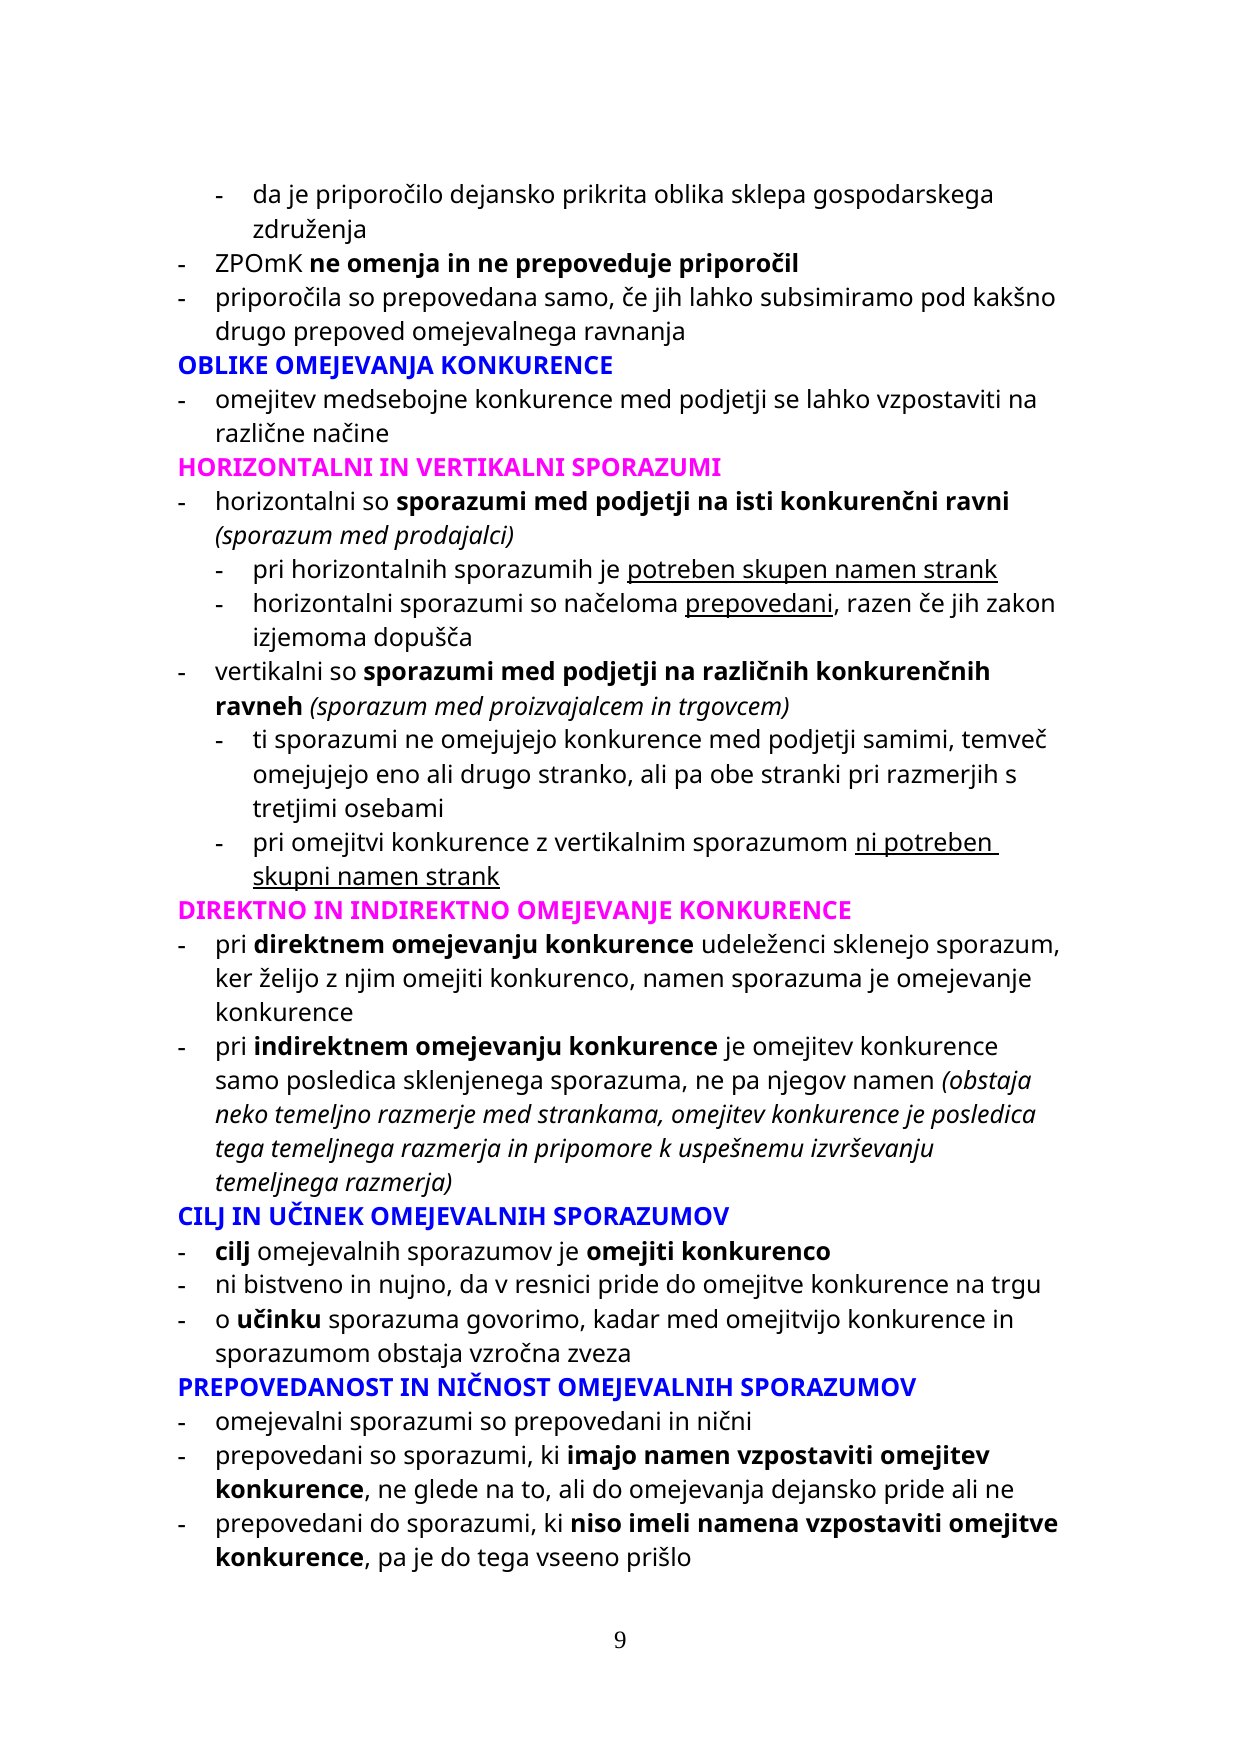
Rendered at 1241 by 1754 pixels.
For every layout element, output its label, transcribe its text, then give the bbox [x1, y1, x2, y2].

subtitle CILJ IN UČINEK OMEJEVALNIH SPORAZUMOV [177, 1199, 1063, 1233]
list horizontalni so sporazumi med podjetji na isti konkurenčni ravni (sporazum med prodajalci) [177, 484, 1063, 552]
subtitle DIREKTNO IN INDIREKTNO OMEJEVANJE KONKURENCE [177, 892, 1063, 927]
list cilj omejevalnih sporazumov je omejiti konkurenco [177, 1233, 1063, 1267]
list pri direktnem omejevanju konkurence udeleženci sklenejo sporazum, ker želijo z njim omejiti konkurenco, namen sporazuma je omejevanje konkurence [177, 927, 1063, 1029]
list pri indirektnem omejevanju konkurence je omejitev konkurence samo posledica sklenjenega sporazuma, ne pa njegov namen (obstaja neko temeljno razmerje med strankama, omejitev konkurence je posledica tega temeljnega razmerja in pripomore k uspešnemu izvrševanju temeljnega razmerja) [177, 1029, 1063, 1199]
list vertikalni so sporazumi med podjetji na različnih konkurenčnih ravneh (sporazum med proizvajalcem in trgovcem) [177, 654, 1063, 722]
list da je priporočilo dejansko prikrita oblika sklepa gospodarskega združenja [215, 177, 1063, 245]
subtitle HORIZONTALNI IN VERTIKALNI SPORAZUMI [177, 450, 1063, 484]
list o učinku sporazuma govorimo, kadar med omejitvijo konkurence in sporazumom obstaja vzročna zveza [177, 1301, 1063, 1369]
subtitle PREPOVEDANOST IN NIČNOST OMEJEVALNIH SPORAZUMOV [177, 1369, 1063, 1403]
list pri horizontalnih sporazumih je potreben skupen namen strank [215, 552, 1063, 586]
list ni bistveno in nujno, da v resnici pride do omejitve konkurence na trgu [177, 1267, 1063, 1301]
subtitle OBLIKE OMEJEVANJA KONKURENCE [177, 347, 1063, 382]
list horizontalni sporazumi so načeloma prepovedani, razen če jih zakon izjemoma dopušča [215, 586, 1063, 654]
list pri omejitvi konkurence z vertikalnim sporazumom ni potreben skupni namen strank [215, 824, 1063, 892]
list prepovedani do sporazumi, ki niso imeli namena vzpostaviti omejitve konkurence, pa je do tega vseeno prišlo [177, 1506, 1077, 1574]
list ti sporazumi ne omejujejo konkurence med podjetji samimi, temveč omejujejo eno ali drugo stranko, ali pa obe stranki pri razmerjih s tretjimi osebami [215, 722, 1063, 824]
list ZPOmK ne omenja in ne prepoveduje priporočil [177, 245, 1063, 279]
list priporočila so prepovedana samo, če jih lahko subsimiramo pod kakšno drugo prepoved omejevalnega ravnanja [177, 279, 1063, 347]
list omejevalni sporazumi so prepovedani in nični [177, 1403, 1063, 1437]
list prepovedani so sporazumi, ki imajo namen vzpostaviti omejitev konkurence, ne glede na to, ali do omejevanja dejansko pride ali ne [177, 1437, 1063, 1506]
list omejitev medsebojne konkurence med podjetji se lahko vzpostaviti na različne načine [177, 382, 1063, 450]
